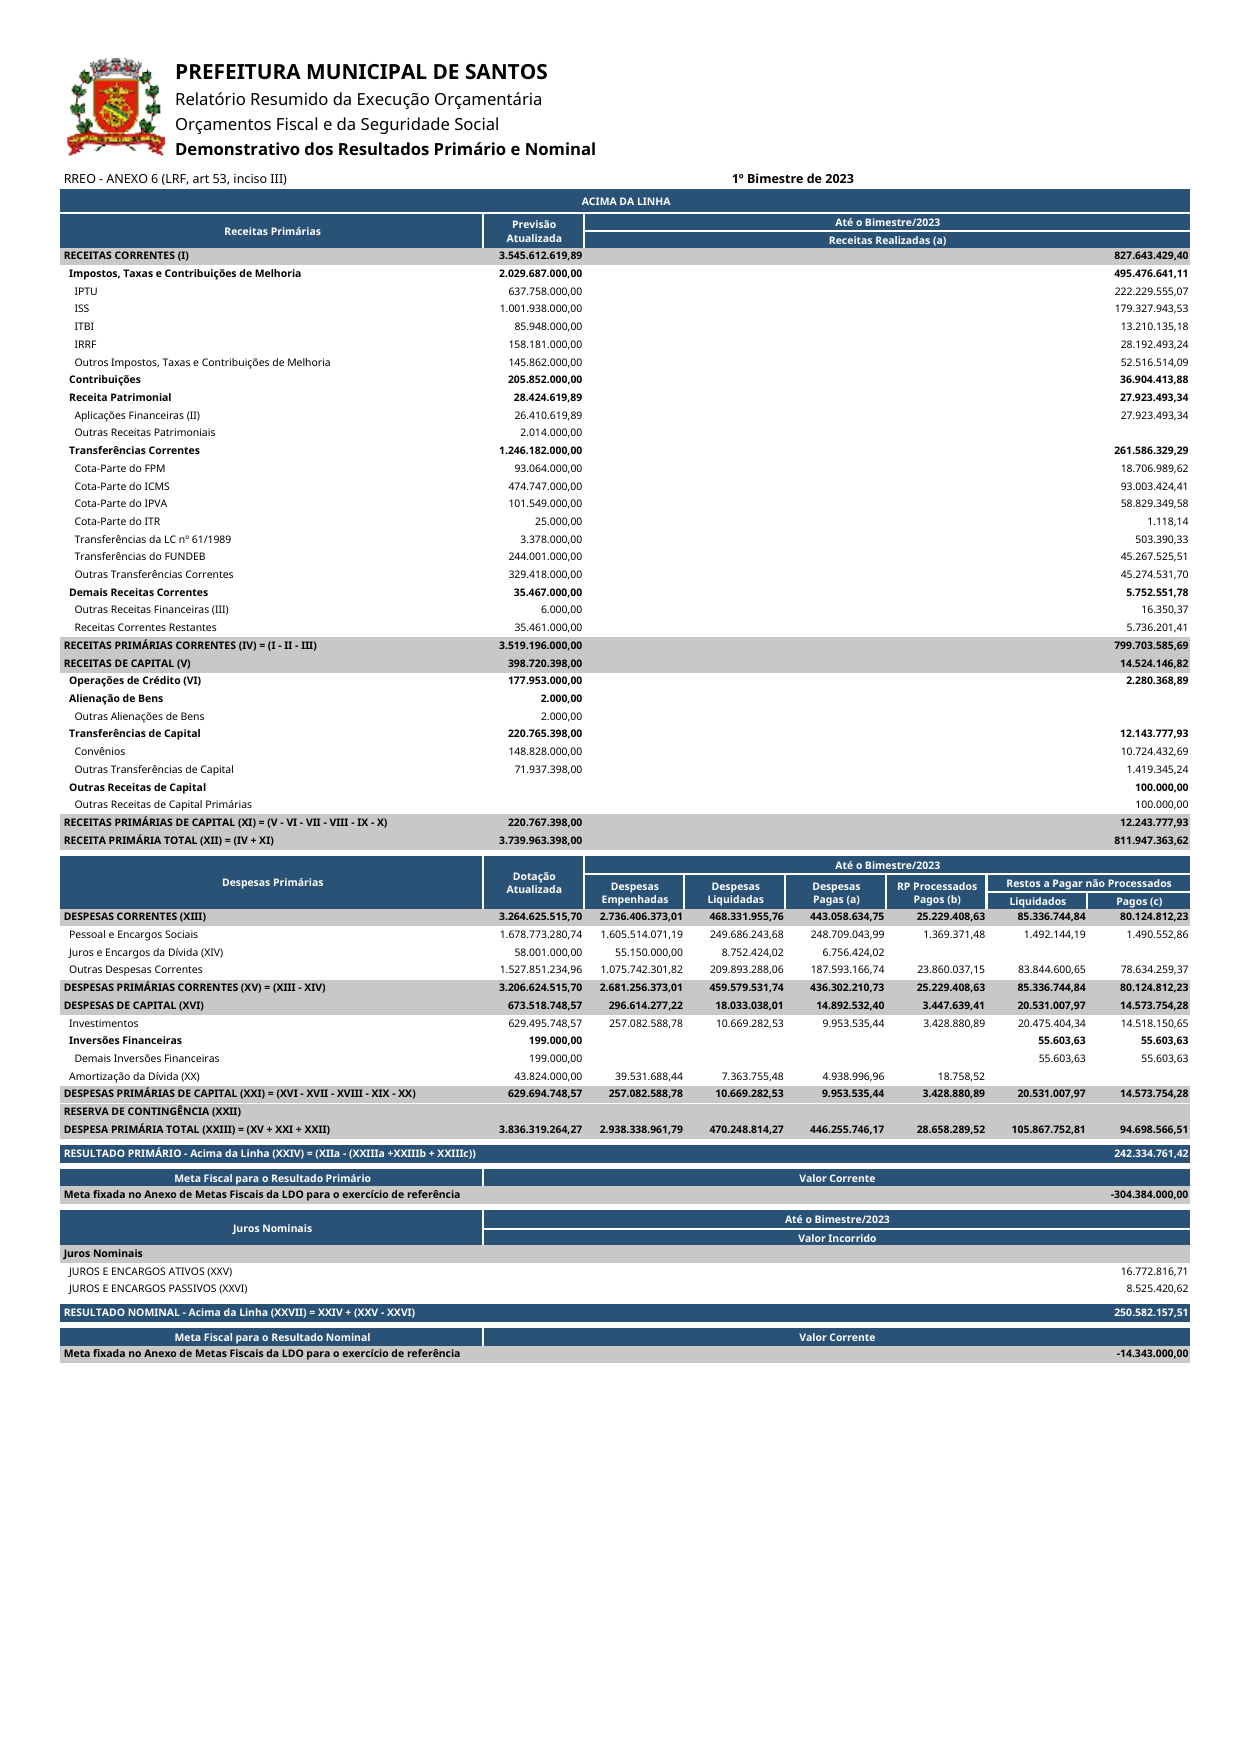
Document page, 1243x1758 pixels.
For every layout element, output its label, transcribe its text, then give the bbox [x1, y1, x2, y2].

table_cell Despesas Liquidadas [685, 875, 784, 909]
table_cell Operações de Crédito (VI) [60, 673, 483, 690]
table_cell IRRF [60, 336, 483, 354]
table_cell Transferências do FUNDEB [60, 549, 483, 566]
table_cell 25.229.408,63 [886, 980, 986, 997]
table_cell Investimentos [60, 1015, 483, 1033]
table_cell Cota-Parte do IPVA [60, 496, 483, 513]
table_cell [785, 1033, 886, 1050]
table_cell [1087, 1068, 1190, 1086]
table_cell 35.461.000,00 [483, 620, 584, 637]
table_cell Impostos, Taxas e Contribuições de Melhoria [60, 265, 483, 283]
table_cell 1.246.182.000,00 [483, 443, 584, 460]
table_cell 78.634.259,37 [1087, 962, 1190, 979]
table_cell 85.948.000,00 [483, 319, 584, 336]
table_cell JUROS E ENCARGOS ATIVOS (XXV) [60, 1263, 483, 1281]
table_cell 1.492.144,19 [986, 926, 1087, 944]
table_cell Demais Inversões Financeiras [60, 1050, 483, 1068]
table_cell Valor Corrente [484, 1328, 1190, 1346]
table_cell Meta Fiscal para o Resultado Primário [60, 1169, 482, 1186]
table_header [166, 59, 172, 170]
table_cell RP Processados Pagos (b) [887, 875, 985, 909]
table_cell 1.678.773.280,74 [483, 926, 584, 944]
table_cell 39.531.688,44 [584, 1068, 684, 1086]
table_cell [986, 1068, 1087, 1086]
table_cell Outras Despesas Correntes [60, 962, 483, 979]
table_cell Pessoal e Encargos Sociais [60, 926, 483, 944]
table_cell 503.390,33 [584, 531, 1190, 549]
table_cell 28.424.619,89 [483, 389, 584, 407]
table_cell 637.758.000,00 [483, 283, 584, 301]
table_cell [172, 164, 1190, 170]
table_cell 25.000,00 [483, 513, 584, 531]
table_cell Receitas Primárias [60, 214, 482, 248]
table_cell 7.363.755,48 [684, 1068, 785, 1086]
table_cell 220.765.398,00 [483, 726, 584, 743]
table_cell 105.867.752,81 [986, 1121, 1087, 1139]
table_cell Meta fixada no Anexo de Metas Fiscais da LDO para o exercício de referência [60, 1346, 483, 1363]
table_header PREFEITURA MUNICIPAL DE SANTOS [172, 59, 1059, 88]
table_cell 28.192.493,24 [584, 336, 1190, 354]
table_cell 18.033.038,01 [684, 997, 785, 1015]
table_cell 94.698.566,51 [1087, 1121, 1190, 1139]
table_cell 222.229.555,07 [584, 283, 1190, 301]
table_cell JUROS E ENCARGOS PASSIVOS (XXVI) [60, 1281, 483, 1298]
table_cell [60, 1204, 1190, 1210]
table_cell [1059, 79, 1185, 98]
table_cell Restos a Pagar não Processados [988, 875, 1190, 891]
table_cell 158.181.000,00 [483, 336, 584, 354]
table_cell Transferências da LC nº 61/1989 [60, 531, 483, 549]
table_cell Outras Receitas Patrimoniais [60, 425, 483, 442]
table_cell 20.531.007,97 [986, 997, 1087, 1015]
table_cell 93.064.000,00 [483, 460, 584, 478]
table_cell RESULTADO NOMINAL - Acima da Linha (XXVII) = XXIV + (XXV - XXVI) [60, 1304, 809, 1322]
table_cell Cota-Parte do ITR [60, 513, 483, 531]
table_cell 10.669.282,53 [684, 1015, 785, 1033]
table_cell 1.118,14 [584, 513, 1190, 531]
table_cell 329.418.000,00 [483, 566, 584, 584]
table_cell ITBI [60, 319, 483, 336]
table_cell 12.143.777,93 [584, 726, 1190, 743]
table_cell 470.248.814,27 [684, 1121, 785, 1139]
table_cell Transferências de Capital [60, 726, 483, 743]
table_cell Juros e Encargos da Dívida (XIV) [60, 944, 483, 962]
table_cell Cota-Parte do ICMS [60, 478, 483, 496]
table_cell 3.836.319.264,27 [483, 1121, 584, 1139]
table_cell -14.343.000,00 [483, 1346, 1190, 1363]
table_cell RREO - ANEXO 6 (LRF, art 53, inciso III) 1º Bimestre de 2023 [60, 170, 1190, 187]
table_cell RECEITAS DE CAPITAL (V) [60, 655, 483, 673]
table_cell 10.724.432,69 [584, 744, 1190, 761]
table_cell Outras Receitas de Capital Primárias [60, 797, 483, 814]
table_cell 2.014.000,00 [483, 425, 584, 442]
table_cell [60, 1322, 1190, 1328]
table_cell 2.681.256.373,01 [584, 980, 684, 997]
table_cell 3.519.196.000,00 [483, 637, 584, 655]
table_cell 85.336.744,84 [986, 980, 1087, 997]
table_cell 1.075.742.301,82 [584, 962, 684, 979]
table_cell [66, 160, 166, 170]
table_cell 2.938.338.961,79 [584, 1121, 684, 1139]
table_cell 14.573.754,28 [1087, 997, 1190, 1015]
table_cell [60, 1139, 1190, 1145]
table_cell 199.000,00 [483, 1050, 584, 1068]
table_cell 257.082.588,78 [584, 1015, 684, 1033]
table_cell 85.336.744,84 [986, 909, 1087, 926]
table_cell 629.495.748,57 [483, 1015, 584, 1033]
table_cell 13.210.135,18 [584, 319, 1190, 336]
table_cell Valor Corrente [484, 1169, 1190, 1186]
table_header [91, 124, 101, 132]
table_cell 3.739.963.398,00 [483, 832, 584, 850]
table_cell 1.605.514.071,19 [584, 926, 684, 944]
table_cell 177.953.000,00 [483, 673, 584, 690]
table_cell 14.518.150,65 [1087, 1015, 1190, 1033]
table_cell 93.003.424,41 [584, 478, 1190, 496]
table_cell 1.419.345,24 [584, 761, 1190, 779]
table_cell [886, 1033, 986, 1050]
table_cell Outras Alienações de Bens [60, 708, 483, 726]
table_cell [684, 1050, 785, 1068]
table_cell [785, 1104, 886, 1121]
table_cell 83.844.600,65 [986, 962, 1087, 979]
table_cell 27.923.493,34 [584, 389, 1190, 407]
table_cell 55.603,63 [1087, 1050, 1190, 1068]
table_cell 446.255.746,17 [785, 1121, 886, 1139]
table_cell 10.669.282,53 [684, 1086, 785, 1103]
table_cell [986, 1104, 1087, 1121]
table_cell [584, 690, 1190, 708]
table_cell 6.000,00 [483, 602, 584, 619]
table_cell 55.603,63 [986, 1033, 1087, 1050]
table_cell DESPESAS DE CAPITAL (XVI) [60, 997, 483, 1015]
table_cell Despesas Empenhadas [585, 875, 683, 909]
table_cell 468.331.955,76 [684, 909, 785, 926]
table_cell RECEITAS PRIMÁRIAS DE CAPITAL (XI) = (V - VI - VII - VIII - IX - X) [60, 814, 483, 832]
table_cell 673.518.748,57 [483, 997, 584, 1015]
table_cell 205.852.000,00 [483, 372, 584, 389]
table_header [131, 124, 140, 132]
table_cell 35.467.000,00 [483, 584, 584, 602]
table_cell 629.694.748,57 [483, 1086, 584, 1103]
table_cell Receita Patrimonial [60, 389, 483, 407]
table_cell Inversões Financeiras [60, 1033, 483, 1050]
table_cell 16.772.816,71 [483, 1263, 1190, 1281]
table_cell DESPESAS PRIMÁRIAS CORRENTES (XV) = (XIII - XIV) [60, 980, 483, 997]
table_cell 55.603,63 [986, 1050, 1087, 1068]
table_cell Meta Fiscal para o Resultado Nominal [60, 1328, 482, 1346]
table_cell [483, 1104, 584, 1121]
table_cell 58.829.349,58 [584, 496, 1190, 513]
table_cell 4.938.996,96 [785, 1068, 886, 1086]
table_cell [886, 1050, 986, 1068]
table_cell [684, 1104, 785, 1121]
table_cell 52.516.514,09 [584, 354, 1190, 372]
table_cell 220.767.398,00 [483, 814, 584, 832]
table_cell 28.658.289,52 [886, 1121, 986, 1139]
table_cell 43.824.000,00 [483, 1068, 584, 1086]
table_cell 23.860.037,15 [886, 962, 986, 979]
table_cell [1059, 98, 1185, 113]
table_cell 14.892.532,40 [785, 997, 886, 1015]
table_header [134, 59, 166, 136]
table_cell Contribuições [60, 372, 483, 389]
table_cell 3.447.639,41 [886, 997, 986, 1015]
table_cell ACIMA DA LINHA [60, 189, 1190, 212]
table_cell 27.923.493,34 [584, 407, 1190, 425]
table_header [66, 59, 166, 160]
table_cell -304.384.000,00 [483, 1186, 1190, 1204]
table_cell 55.603,63 [1087, 1033, 1190, 1050]
table_cell 3.206.624.515,70 [483, 980, 584, 997]
table_cell 250.582.157,51 [809, 1304, 1190, 1322]
table_cell 495.476.641,11 [584, 265, 1190, 283]
table_cell [584, 1104, 684, 1121]
table_cell 443.058.634,75 [785, 909, 886, 926]
table_cell [483, 797, 584, 814]
table_cell [584, 708, 1190, 726]
table_cell 2.000,00 [483, 708, 584, 726]
table_cell 1.527.851.234,96 [483, 962, 584, 979]
table_cell 6.756.424,02 [785, 944, 886, 962]
table_cell [684, 1033, 785, 1050]
table_cell 36.904.413,88 [584, 372, 1190, 389]
table_cell 80.124.812,23 [1087, 980, 1190, 997]
table_cell Receitas Realizadas (a) [585, 232, 1190, 248]
table_cell 8.525.420,62 [483, 1281, 1190, 1298]
table_cell 2.736.406.373,01 [584, 909, 684, 926]
table_cell DESPESAS PRIMÁRIAS DE CAPITAL (XXI) = (XVI - XVII - XVIII - XIX - XX) [60, 1086, 483, 1103]
table_cell 26.410.619,89 [483, 407, 584, 425]
table_cell Valor Incorrido [484, 1230, 1190, 1245]
table_cell Convênios [60, 744, 483, 761]
table_cell 148.828.000,00 [483, 744, 584, 761]
table_header [140, 83, 152, 119]
table_cell Orçamentos Fiscal e da Seguridade Social [172, 114, 1190, 138]
table_cell [60, 850, 1190, 856]
table_cell [785, 1050, 886, 1068]
table_header [80, 83, 92, 121]
table_cell 3.428.880,89 [886, 1015, 986, 1033]
table_cell [986, 944, 1087, 962]
table_cell [584, 1033, 684, 1050]
table_cell ISS [60, 301, 483, 318]
table_cell 248.709.043,99 [785, 926, 886, 944]
table_cell Alienação de Bens [60, 690, 483, 708]
table_cell 20.475.404,34 [986, 1015, 1087, 1033]
table_cell 1.001.938.000,00 [483, 301, 584, 318]
table_header [1059, 59, 1185, 78]
table_cell 100.000,00 [584, 797, 1190, 814]
table_cell Liquidados [988, 893, 1086, 909]
table_cell 45.274.531,70 [584, 566, 1190, 584]
table_cell Relatório Resumido da Execução Orçamentária [172, 89, 1059, 113]
table_cell 799.703.585,69 [584, 637, 1190, 655]
table_cell 2.280.368,89 [584, 673, 1190, 690]
table_cell 55.150.000,00 [584, 944, 684, 962]
table_header [1185, 59, 1190, 88]
table_cell 1.369.371,48 [886, 926, 986, 944]
table_cell [886, 944, 986, 962]
table_cell Outras Receitas de Capital [60, 779, 483, 797]
table_cell [60, 1163, 1190, 1168]
table_cell Despesas Pagas (a) [786, 875, 885, 909]
table_cell RECEITA PRIMÁRIA TOTAL (XII) = (IV + XI) [60, 832, 483, 850]
table_cell 242.334.761,42 [785, 1145, 1190, 1163]
table_cell 12.243.777,93 [584, 814, 1190, 832]
table_cell 145.862.000,00 [483, 354, 584, 372]
table_cell 1.490.552,86 [1087, 926, 1190, 944]
table_cell RECEITAS PRIMÁRIAS CORRENTES (IV) = (I - II - III) [60, 637, 483, 655]
table_cell 261.586.329,29 [584, 443, 1190, 460]
table_cell Outros Impostos, Taxas e Contribuições de Melhoria [60, 354, 483, 372]
table_cell 45.267.525,51 [584, 549, 1190, 566]
table_cell [483, 779, 584, 797]
table_cell 474.747.000,00 [483, 478, 584, 496]
table_cell IPTU [60, 283, 483, 301]
table_cell 20.531.007,97 [986, 1086, 1087, 1103]
table_cell 3.264.625.515,70 [483, 909, 584, 926]
table_cell Até o Bimestre/2023 [585, 214, 1190, 230]
table_cell 3.545.612.619,89 [483, 248, 584, 265]
table_cell Demais Receitas Correntes [60, 584, 483, 602]
table_cell 398.720.398,00 [483, 655, 584, 673]
table_cell [584, 1050, 684, 1068]
table_cell 811.947.363,62 [584, 832, 1190, 850]
table_cell Outras Transferências Correntes [60, 566, 483, 584]
table_cell 80.124.812,23 [1087, 909, 1190, 926]
table_cell RESERVA DE CONTINGÊNCIA (XXII) [60, 1104, 483, 1121]
table_cell 199.000,00 [483, 1033, 584, 1050]
table_cell 101.549.000,00 [483, 496, 584, 513]
table_cell Até o Bimestre/2023 [585, 856, 1190, 873]
table_cell 827.643.429,40 [584, 248, 1190, 265]
table_cell Até o Bimestre/2023 [484, 1210, 1190, 1228]
table_cell 244.001.000,00 [483, 549, 584, 566]
table_cell 25.229.408,63 [886, 909, 986, 926]
table_cell RECEITAS CORRENTES (I) [60, 248, 483, 265]
table_cell [1185, 89, 1190, 113]
table_cell Juros Nominais [60, 1245, 483, 1263]
table_cell Pagos (c) [1088, 893, 1190, 909]
table_cell [1087, 1104, 1190, 1121]
table_header [60, 59, 66, 170]
table_cell Outras Receitas Financeiras (III) [60, 602, 483, 619]
table_cell 14.524.146,82 [584, 655, 1190, 673]
table_cell 18.758,52 [886, 1068, 986, 1086]
table_cell Transferências Correntes [60, 443, 483, 460]
table_cell Outras Transferências de Capital [60, 761, 483, 779]
table_cell 2.000,00 [483, 690, 584, 708]
table_cell Previsão Atualizada [484, 214, 583, 248]
table_cell RESULTADO PRIMÁRIO - Acima da Linha (XXIV) = (XIIa - (XXIIIa +XXIIIb + XXIIIc)) [60, 1145, 785, 1163]
table_cell DESPESAS CORRENTES (XIII) [60, 909, 483, 926]
table_cell 3.378.000,00 [483, 531, 584, 549]
table_cell Demonstrativo dos Resultados Primário e Nominal [172, 139, 1190, 163]
table_cell 249.686.243,68 [684, 926, 785, 944]
table_cell 9.953.535,44 [785, 1086, 886, 1103]
table_cell 296.614.277,22 [584, 997, 684, 1015]
table_cell 14.573.754,28 [1087, 1086, 1190, 1103]
table_cell Cota-Parte do FPM [60, 460, 483, 478]
table_cell 71.937.398,00 [483, 761, 584, 779]
table_cell Receitas Correntes Restantes [60, 620, 483, 637]
table_cell Despesas Primárias [60, 856, 482, 909]
table_cell 209.893.288,06 [684, 962, 785, 979]
table_cell 100.000,00 [584, 779, 1190, 797]
table_cell 179.327.943,53 [584, 301, 1190, 318]
table_cell DESPESA PRIMÁRIA TOTAL (XXIII) = (XV + XXI + XXII) [60, 1121, 483, 1139]
table_cell Meta fixada no Anexo de Metas Fiscais da LDO para o exercício de referência [60, 1186, 483, 1204]
table_cell 5.752.551,78 [584, 584, 1190, 602]
table_cell 3.428.880,89 [886, 1086, 986, 1103]
table_cell [1087, 944, 1190, 962]
table_cell [584, 425, 1190, 442]
table_cell 459.579.531,74 [684, 980, 785, 997]
table_cell 58.001.000,00 [483, 944, 584, 962]
table_cell 8.752.424,02 [684, 944, 785, 962]
table_cell Aplicações Financeiras (II) [60, 407, 483, 425]
table_cell [60, 1299, 1190, 1304]
table_cell [483, 1245, 1190, 1263]
table_cell 436.302.210,73 [785, 980, 886, 997]
table_cell 257.082.588,78 [584, 1086, 684, 1103]
table_cell Dotação Atualizada [484, 856, 583, 909]
table_cell 5.736.201,41 [584, 620, 1190, 637]
table_cell 16.350,37 [584, 602, 1190, 619]
table_cell Amortização da Dívida (XX) [60, 1068, 483, 1086]
table_cell 187.593.166,74 [785, 962, 886, 979]
table_cell 9.953.535,44 [785, 1015, 886, 1033]
table_cell Juros Nominais [60, 1210, 482, 1245]
table_cell 18.706.989,62 [584, 460, 1190, 478]
table_cell [886, 1104, 986, 1121]
table_cell 2.029.687.000,00 [483, 265, 584, 283]
